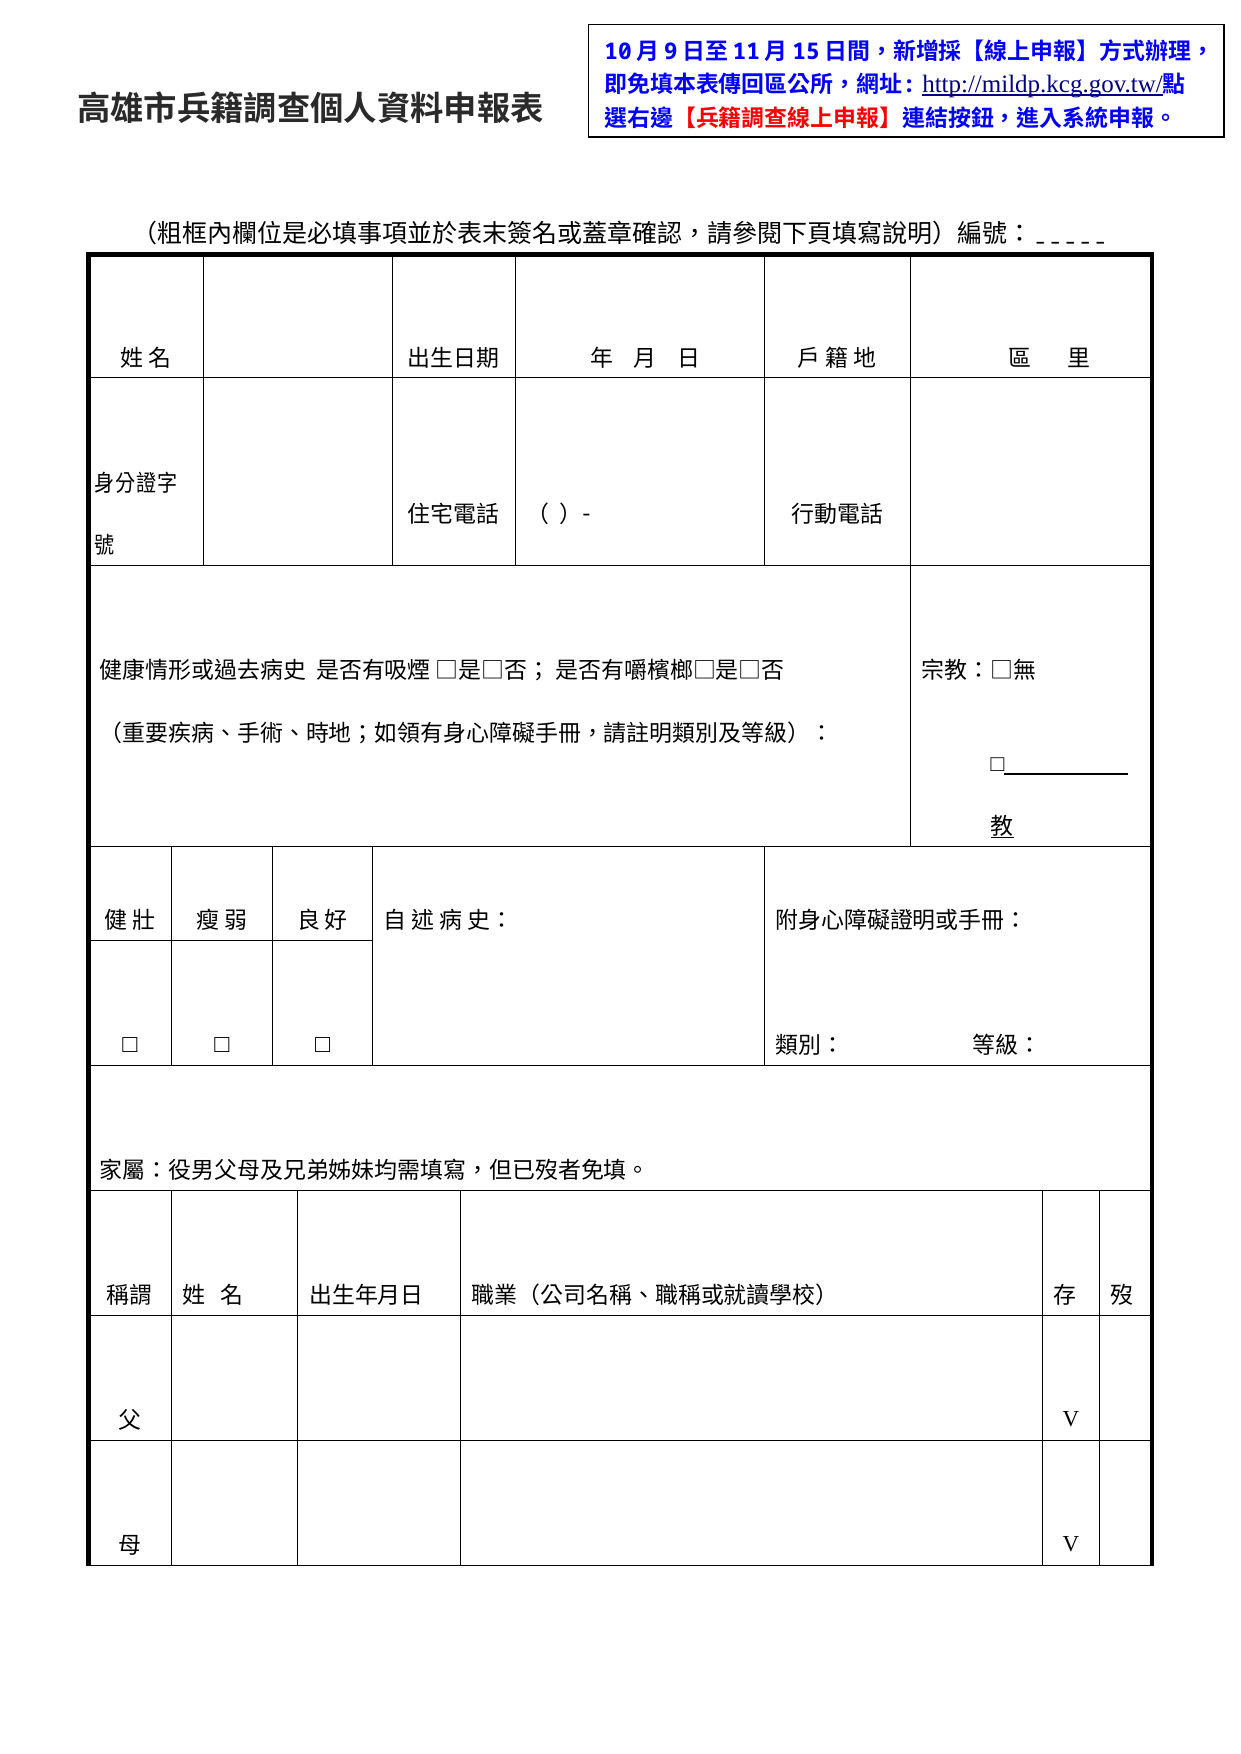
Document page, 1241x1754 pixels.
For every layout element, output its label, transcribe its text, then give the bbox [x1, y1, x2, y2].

table_header [204, 257, 392, 377]
table_cell 良 好 [273, 847, 372, 939]
table_cell V [1043, 1441, 1099, 1564]
table_cell 存 [1043, 1191, 1099, 1314]
table_cell □ [91, 941, 171, 1064]
table_cell [204, 378, 392, 564]
table_cell 稱謂 [91, 1191, 171, 1314]
table_cell 身分證字號 [91, 378, 203, 564]
table_cell 等級： [961, 940, 1150, 1064]
table_cell 自 述 病 史： [373, 847, 764, 939]
table_cell 宗教：□無 □ 教 [911, 566, 1150, 846]
table_cell □ [273, 941, 372, 1064]
text 10月9日至11月15日間，新增採【線上申報】方式辦理，即免填本表傳回區公所，網址: http://mildp.kcg.gov.tw/點選右邊【兵籍調查線上申報】連結按鈕，進入系統申報。 [604, 33, 1208, 129]
table_cell [172, 1441, 297, 1564]
table_header 區 里 [911, 257, 1150, 377]
table_cell 出生年月日 [298, 1191, 460, 1314]
table_cell [1100, 1441, 1150, 1564]
table_header 出生日期 [393, 257, 515, 377]
table_cell （ ）- [516, 378, 764, 564]
table_cell 類別： [765, 940, 961, 1064]
table_cell 瘦 弱 [172, 847, 272, 939]
table_cell [298, 1316, 460, 1439]
text [589, 25, 1223, 136]
table_cell [298, 1441, 460, 1564]
table_cell 附身心障礙證明或手冊： [765, 847, 1150, 939]
table_cell [461, 1316, 1042, 1439]
table_cell 母 [91, 1441, 171, 1564]
table_cell 行動電話 [765, 378, 910, 564]
table_cell □ [172, 941, 272, 1064]
text （粗框內欄位是必填事項並於表末簽名或蓋章確認，請參閱下頁填寫說明）編號：ˍˍˍˍˍ [77, 189, 1163, 252]
table_cell 健康情形或過去病史 是否有吸煙 □是□否； 是否有嚼檳榔□是□否 （重要疾病、手術、時地；如領有身心障礙手冊，請註明類別及等級）： [91, 566, 910, 846]
table_cell 健 壯 [91, 847, 171, 939]
table_header 戶 籍 地 [765, 257, 910, 377]
table_header 姓 名 [91, 257, 203, 377]
table_cell V [1043, 1316, 1099, 1439]
table_cell [461, 1441, 1042, 1564]
table_cell 職業（公司名稱、職稱或就讀學校） [461, 1191, 1042, 1314]
table_cell 父 [91, 1316, 171, 1439]
table_cell 家屬：役男父母及兄弟姊妹均需填寫，但已歿者免填。 [91, 1066, 1150, 1189]
text 高雄市兵籍調查個人資料申報表 [77, 25, 588, 138]
table_header 年 月 日 [516, 257, 764, 377]
table_cell 住宅電話 [393, 378, 515, 564]
table_cell [373, 940, 764, 1064]
table_cell [1100, 1316, 1150, 1439]
table_cell 姓 名 [172, 1191, 297, 1314]
table_cell [911, 378, 1150, 564]
table_cell 歿 [1100, 1191, 1150, 1314]
table_cell [172, 1316, 297, 1439]
